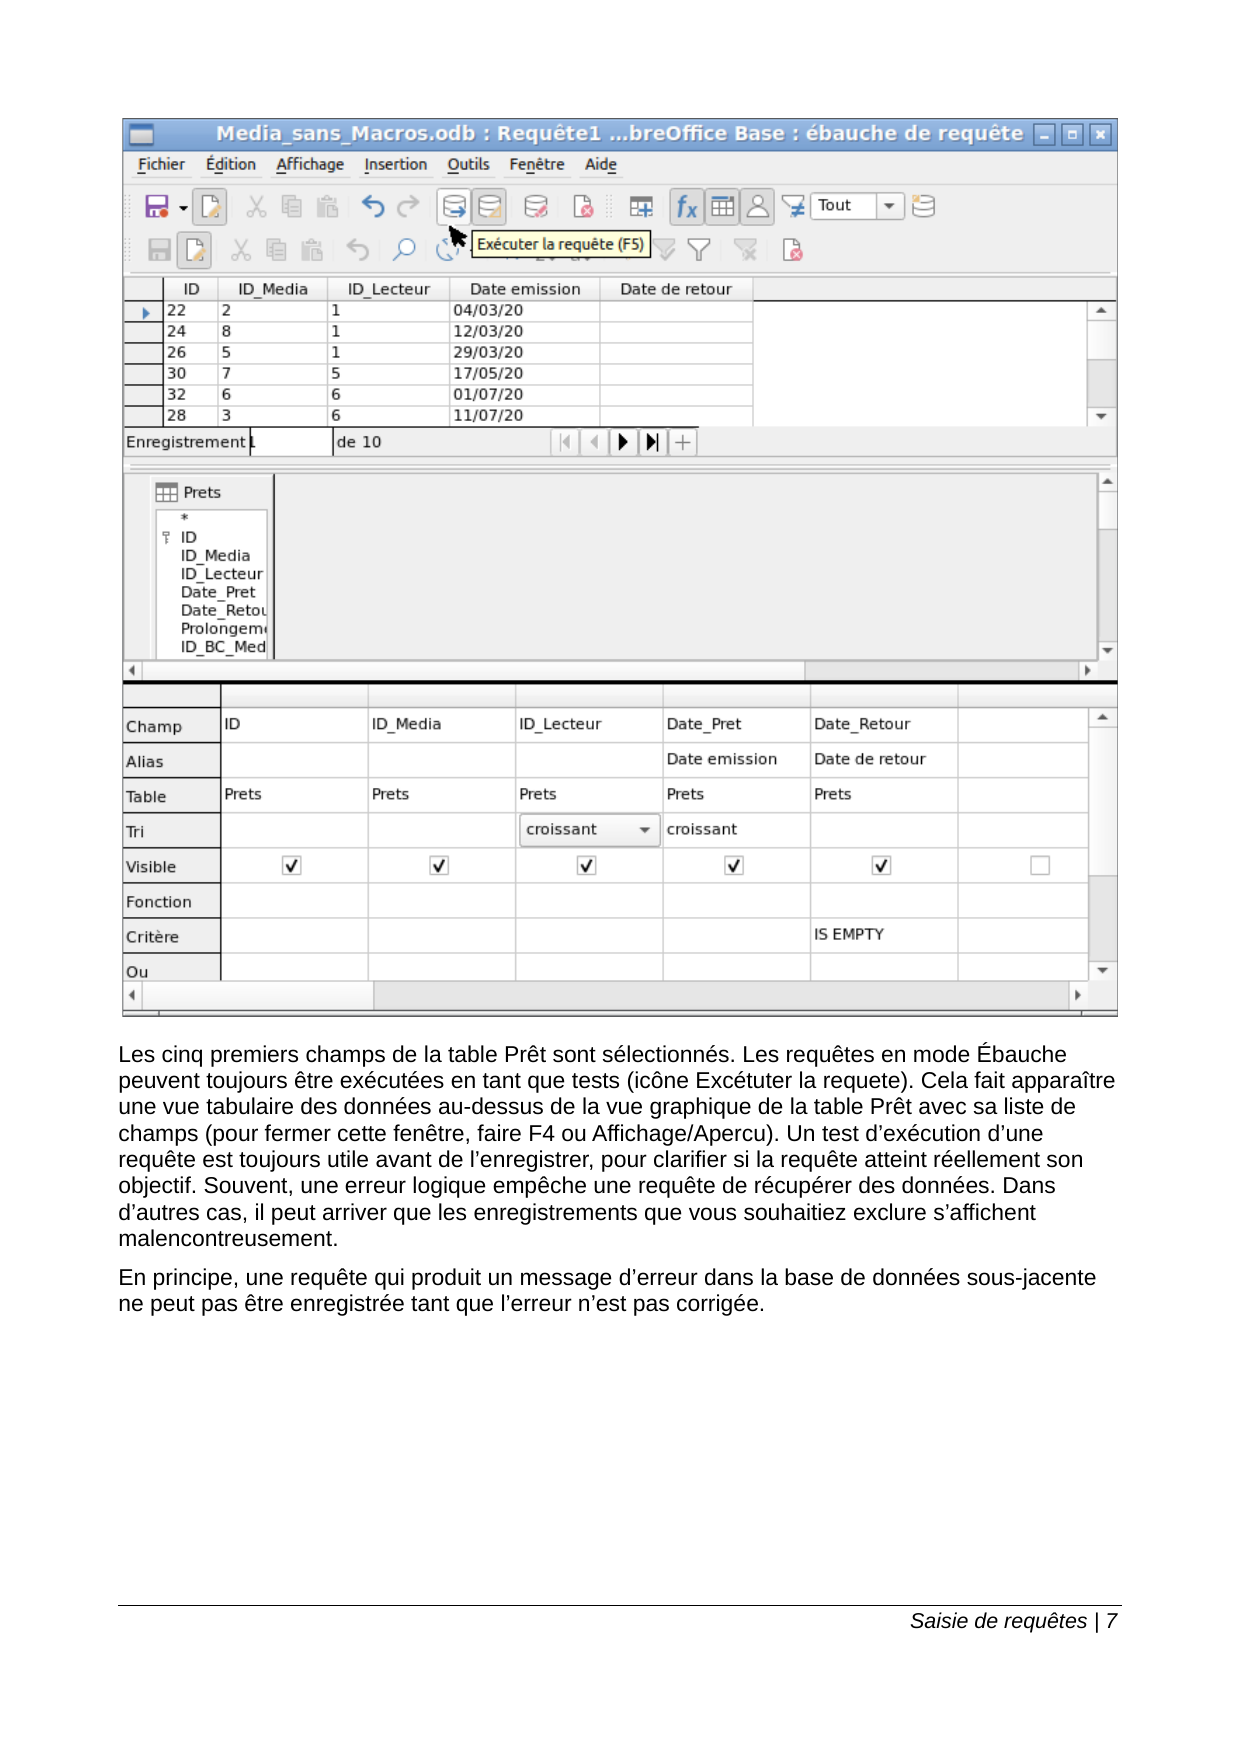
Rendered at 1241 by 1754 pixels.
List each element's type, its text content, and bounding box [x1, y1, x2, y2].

text En principe, une requête qui produit un message d’erreur dans la base de données sous-jacente ne peut pas être enregistrée tant que l’erreur n’est pas corrigée. [118, 1264, 1122, 1317]
text Les cinq premiers champs de la table Prêt sont sélectionnés. Les requêtes en mode Ébauche peuvent toujours être exécutées en tant que tests (icône Excétuter la requete). Cela fait apparaître une vue tabulaire des données au-dessus de la vue graphique de la table Prêt avec sa liste de champs (pour fermer cette fenêtre, faire F4 ou Affichage/Apercu). Un test d’exécution d’une requête est toujours utile avant de l’enregistrer, pour clarifier si la requête atteint réellement son objectif. Souvent, une erreur logique empêche une requête de récupérer des données. Dans d’autres cas, il peut arriver que les enregistrements que vous souhaitiez exclure s’affichent malencontreusement. [118, 1041, 1122, 1251]
